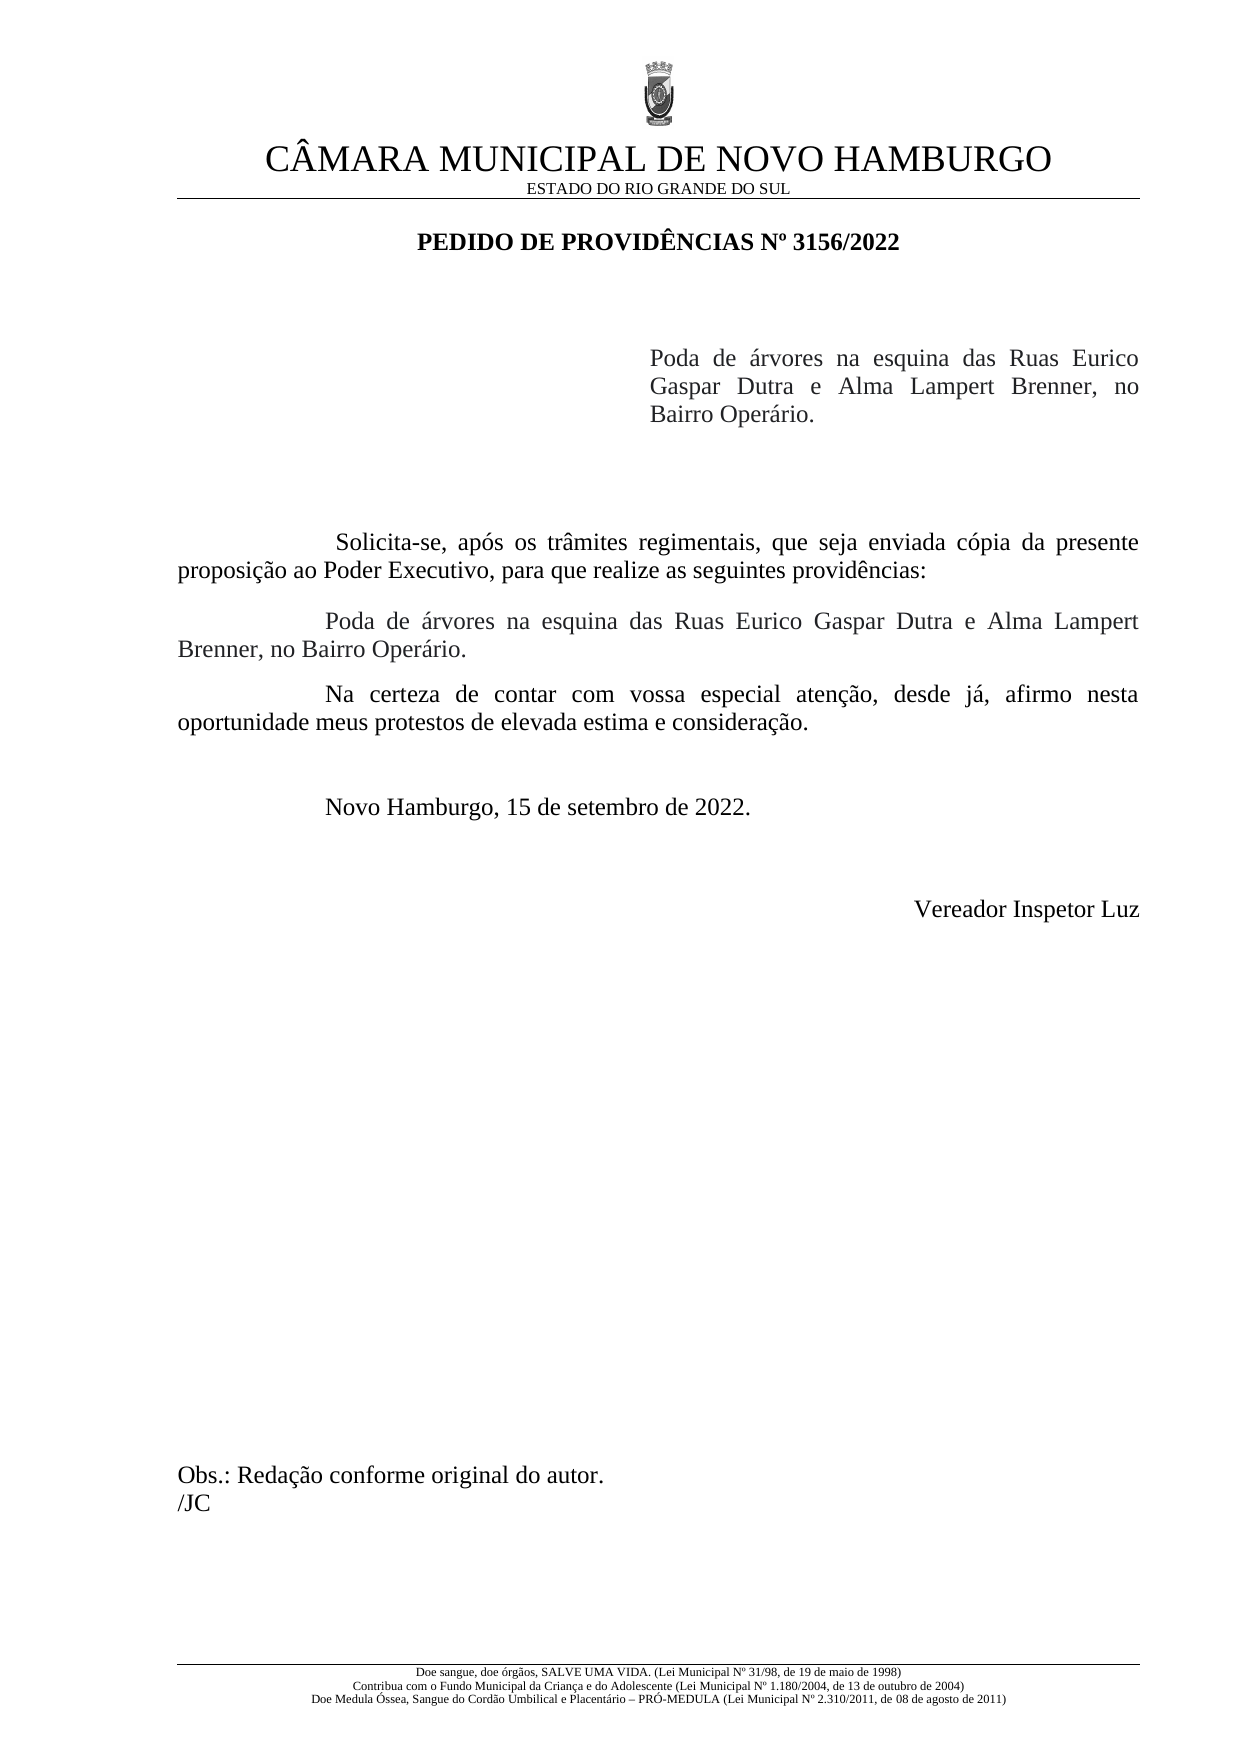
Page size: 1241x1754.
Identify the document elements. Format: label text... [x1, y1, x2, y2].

text Novo Hamburgo, 15 de setembro de 2022. [177, 793, 1140, 821]
text Solicita-se, após os trâmites regimentais, que seja enviada cópia da presente proposição ao Poder Executivo, para que realize as seguintes providências: [177, 528, 1140, 583]
text Poda de árvores na esquina das Ruas Eurico Gaspar Dutra e Alma Lampert Brenner, no Bairro Operário. [177, 607, 1140, 662]
text Na certeza de contar com vossa especial atenção, desde já, afirmo nesta oportunidade meus protestos de elevada estima e consideração. [177, 680, 1140, 736]
text Vereador Inspetor Luz [177, 895, 1140, 923]
text Poda de árvores na esquina das Ruas Eurico Gaspar Dutra e Alma Lampert Brenner, no Bairro Operário. [649, 344, 1140, 428]
text Obs.: Redação conforme original do autor. [177, 1461, 1140, 1489]
text /JC [177, 1489, 1140, 1517]
text PEDIDO DE PROVIDÊNCIAS Nº 3156/2022 [177, 228, 1140, 256]
